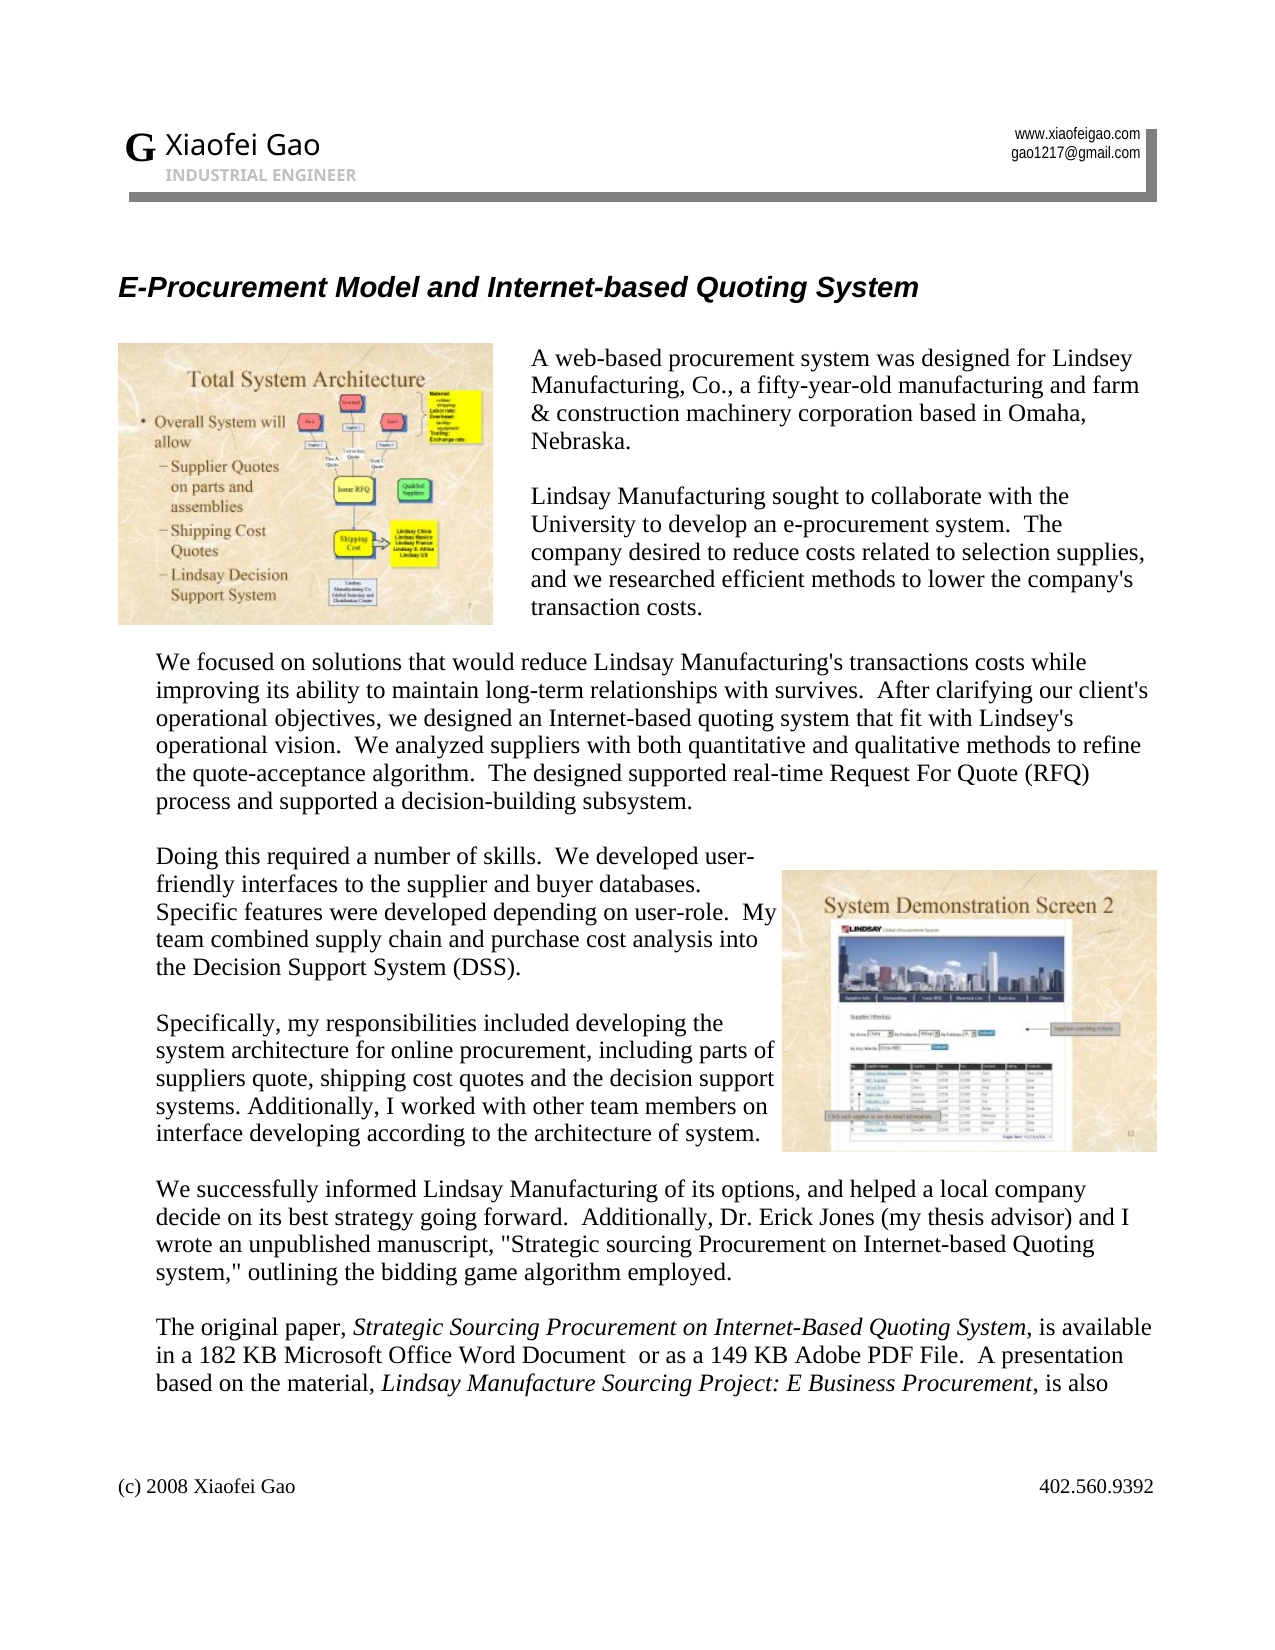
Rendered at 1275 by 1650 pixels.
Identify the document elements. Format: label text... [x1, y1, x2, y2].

text We focused on solutions that would reduce Lindsay Manufacturing's transactions costs while improving its ability to maintain long-term relationships with survives. After clarifying our client's operational objectives, we designed an Internet-based quoting system that fit with Lindsey's operational vision. We analyzed suppliers with both quantitative and qualitative methods to refine the quote-acceptance algorithm. The designed supported real-time Request For Quote (RFQ) process and supported a decision-building subsystem. [156, 648, 1157, 815]
subtitle E-Procurement Model and Internet-based Quoting System [118, 271, 1157, 303]
text Specifically, my responsibilities included developing the system architecture for online procurement, including parts of suppliers quote, shipping cost quotes and the decision support systems. Additionally, I worked with other team members on interface developing according to the architecture of system. [156, 1009, 781, 1147]
text The original paper, Strategic Sourcing Procurement on Internet-Based Quoting System, is available in a 182 KB Microsoft Office Word Document or as a 149 KB Adobe PDF File. A presentation based on the material, Lindsay Manufacture Sourcing Project: E Business Procurement, is also [156, 1313, 1157, 1397]
text A web-based procurement system was designed for Lindsey Manufacturing, Co., a fifty-year-old manufacturing and farm & construction machinery corporation based in Omaha, Nebraska. [494, 344, 1157, 454]
picture [118, 343, 494, 625]
text Lindsay Manufacturing sought to collaborate with the University to develop an e-procurement system. The company desired to reduce costs related to selection supplies, and we researched efficient methods to lower the company's transaction costs. [494, 482, 1157, 621]
text Doing this required a number of skills. We developed user-friendly interfaces to the supplier and buyer databases. Specific features were developed depending on user-role. My team combined supply chain and purchase cost analysis into the Decision Support System (DSS). [156, 842, 1157, 981]
text We successfully informed Lindsay Manufacturing of its options, and helped a local company decide on its best strategy going forward. Additionally, Dr. Erick Jones (my thesis advisor) and I wrote an unpublished manuscript, "Strategic sourcing Procurement on Internet-based Quoting system," outlining the bidding game algorithm employed. [156, 1175, 1157, 1286]
picture [781, 870, 1157, 1152]
